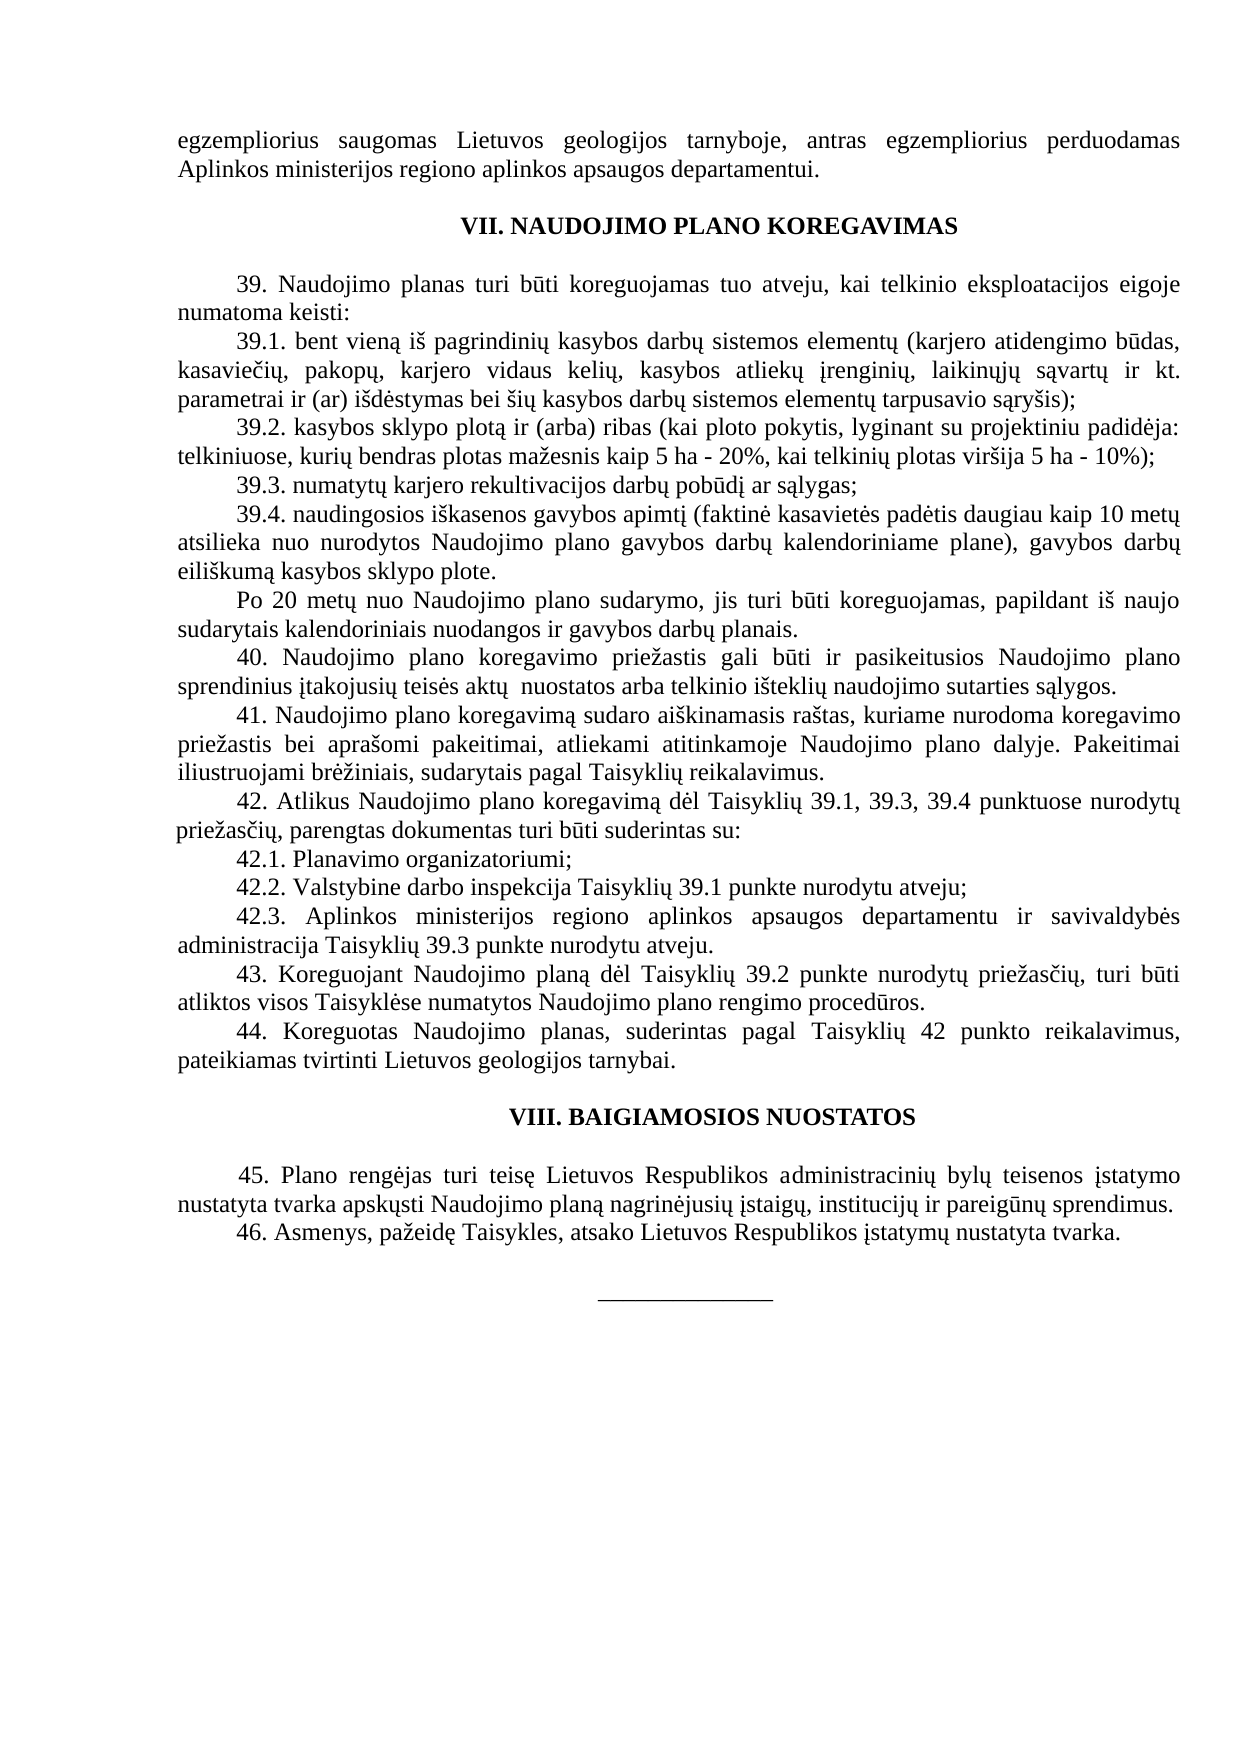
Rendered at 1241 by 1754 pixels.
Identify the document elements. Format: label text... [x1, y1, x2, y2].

text 39.1. bent vieną iš pagrindinių kasybos darbų sistemos elementų (karjero atidengimo būdas, kasaviečių, pakopų, karjero vidaus kelių, kasybos atliekų įrenginių, laikinųjų sąvartų ir kt. parametrai ir (ar) išdėstymas bei šių kasybos darbų sistemos elementų tarpusavio sąryšis); [177, 326, 1181, 412]
text VIII. BAIGIAMOSIOS NUOSTATOS [177, 1102, 1181, 1131]
text 46. Asmenys, pažeidę Taisykles, atsako Lietuvos Respublikos įstatymų nustatyta tvarka. [177, 1217, 1181, 1246]
text Po 20 metų nuo Naudojimo plano sudarymo, jis turi būti koreguojamas, papildant iš naujo sudarytais kalendoriniais nuodangos ir gavybos darbų planais. [177, 585, 1181, 642]
text 39.2. kasybos sklypo plotą ir (arba) ribas (kai ploto pokytis, lyginant su projektiniu padidėja: telkiniuose, kurių bendras plotas mažesnis kaip 5 ha - 20%, kai telkinių plotas viršija 5 ha - 10%); [177, 412, 1181, 470]
text 45. Plano rengėjas turi teisę Lietuvos Respublikos administracinių bylų teisenos įstatymo nustatyta tvarka apskųsti Naudojimo planą nagrinėjusių įstaigų, institucijų ir pareigūnų sprendimus. [177, 1160, 1181, 1217]
text 44. Koreguotas Naudojimo planas, suderintas pagal Taisyklių 42 punkto reikalavimus, pateikiamas tvirtinti Lietuvos geologijos tarnybai. [177, 1016, 1181, 1074]
text 39. Naudojimo planas turi būti koreguojamas tuo atveju, kai telkinio eksploatacijos eigoje numatoma keisti: [177, 269, 1181, 326]
text 42.3. Aplinkos ministerijos regiono aplinkos apsaugos departamentu ir savivaldybės administracija Taisyklių 39.3 punkte nurodytu atveju. [177, 901, 1181, 959]
text 42.2. Valstybine darbo inspekcija Taisyklių 39.1 punkte nurodytu atveju; [177, 872, 1181, 901]
text 42.1. Planavimo organizatoriumi; [177, 844, 1181, 872]
text 43. Koreguojant Naudojimo planą dėl Taisyklių 39.2 punkte nurodytų priežasčių, turi būti atliktos visos Taisyklėse numatytos Naudojimo plano rengimo procedūros. [177, 959, 1181, 1016]
text ______________ [190, 1275, 1181, 1304]
text 39.4. naudingosios iškasenos gavybos apimtį (faktinė kasavietės padėtis daugiau kaip 10 metų atsilieka nuo nurodytos Naudojimo plano gavybos darbų kalendoriniame plane), gavybos darbų eiliškumą kasybos sklypo plote. [177, 499, 1181, 585]
text 42. Atlikus Naudojimo plano koregavimą dėl Taisyklių 39.1, 39.3, 39.4 punktuose nurodytų priežasčių, parengtas dokumentas turi būti suderintas su: [176, 786, 1181, 844]
text 41. Naudojimo plano koregavimą sudaro aiškinamasis raštas, kuriame nurodoma koregavimo priežastis bei aprašomi pakeitimai, atliekami atitinkamoje Naudojimo plano dalyje. Pakeitimai iliustruojami brėžiniais, sudarytais pagal Taisyklių reikalavimus. [177, 700, 1181, 786]
text egzempliorius saugomas Lietuvos geologijos tarnyboje, antras egzempliorius perduodamas Aplinkos ministerijos regiono aplinkos apsaugos departamentui. [177, 125, 1181, 182]
text 39.3. numatytų karjero rekultivacijos darbų pobūdį ar sąlygas; [177, 470, 1181, 499]
text 40. Naudojimo plano koregavimo priežastis gali būti ir pasikeitusios Naudojimo plano sprendinius įtakojusių teisės aktų nuostatos arba telkinio išteklių naudojimo sutarties sąlygos. [177, 642, 1181, 700]
text VII. NAUDOJIMO PLANO KOREGAVIMAS [177, 211, 1181, 240]
